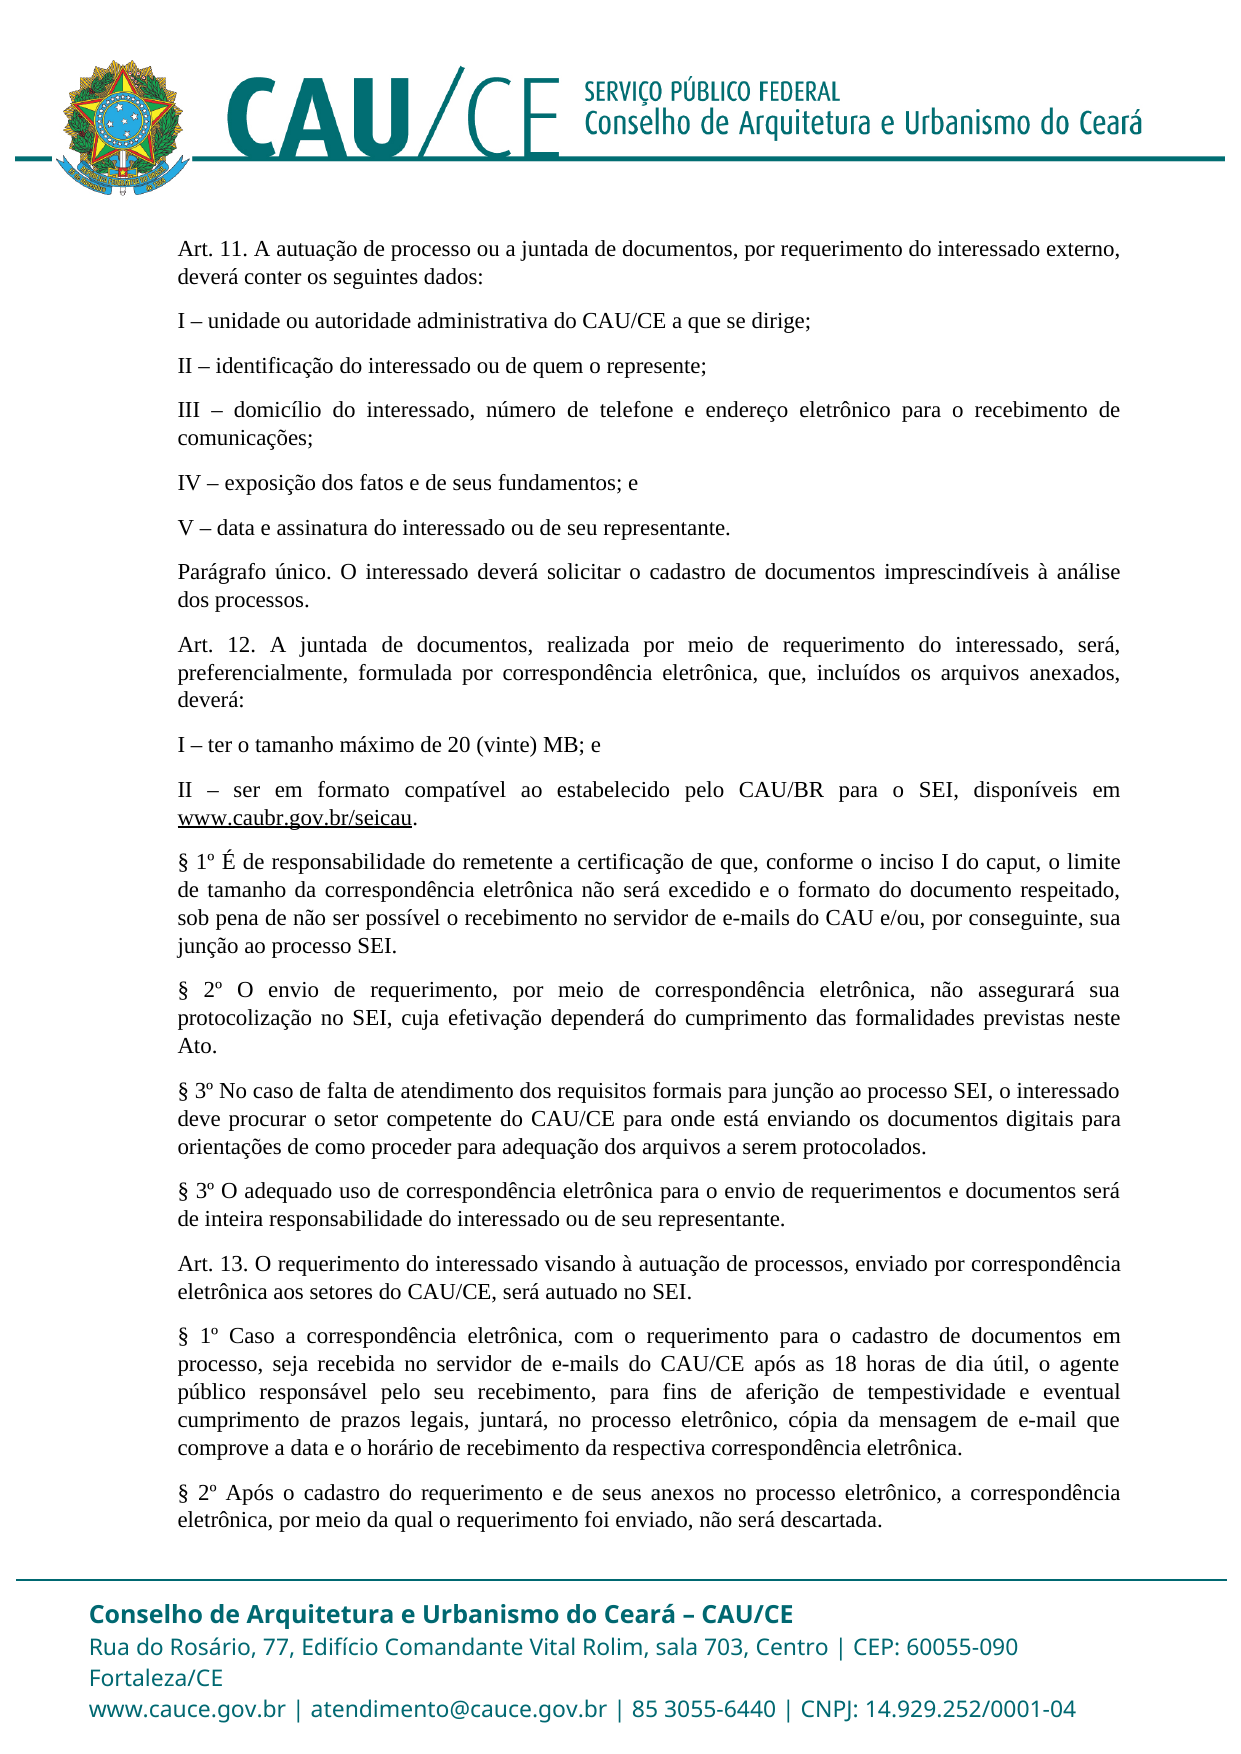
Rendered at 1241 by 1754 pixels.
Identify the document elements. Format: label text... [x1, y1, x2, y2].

text I – unidade ou autoridade administrativa do CAU/CE a que se dirige; [177, 307, 1122, 334]
text II – identificação do interessado ou de quem o represente; [177, 352, 1122, 378]
text IV – exposição dos fatos e de seus fundamentos; e [177, 469, 1122, 495]
text Art. 11. A autuação de processo ou a juntada de documentos, por requerimento do interessado externo, deverá conter os seguintes dados: [177, 235, 1122, 289]
text § 1º Caso a correspondência eletrônica, com o requerimento para o cadastro de documentos em processo, seja recebida no servidor de e-mails do CAU/CE após as 18 horas de dia útil, o agente público responsável pelo seu recebimento, para fins de aferição de tempestividade e eventual cumprimento de prazos legais, juntará, no processo eletrônico, cópia da mensagem de e-mail que comprove a data e o horário de recebimento da respectiva correspondência eletrônica. [177, 1322, 1122, 1460]
text § 2º Após o cadastro do requerimento e de seus anexos no processo eletrônico, a correspondência eletrônica, por meio da qual o requerimento foi enviado, não será descartada. [177, 1478, 1122, 1533]
text II – ser em formato compatível ao estabelecido pelo CAU/BR para o SEI, disponíveis em www.caubr.gov.br/seicau. [177, 776, 1122, 830]
text § 2º O envio de requerimento, por meio de correspondência eletrônica, não assegurará sua protocolização no SEI, cuja efetivação dependerá do cumprimento das formalidades previstas neste Ato. [177, 976, 1122, 1059]
text Art. 12. A juntada de documentos, realizada por meio de requerimento do interessado, será, preferencialmente, formulada por correspondência eletrônica, que, incluídos os arquivos anexados, deverá: [177, 631, 1122, 713]
text III – domicílio do interessado, número de telefone e endereço eletrônico para o recebimento de comunicações; [177, 396, 1122, 451]
text I – ter o tamanho máximo de 20 (vinte) MB; e [177, 731, 1122, 757]
text § 3º O adequado uso de correspondência eletrônica para o envio de requerimentos e documentos será de inteira responsabilidade do interessado ou de seu representante. [177, 1177, 1122, 1232]
text § 3º No caso de falta de atendimento dos requisitos formais para junção ao processo SEI, o interessado deve procurar o setor competente do CAU/CE para onde está enviando os documentos digitais para orientações de como proceder para adequação dos arquivos a serem protocolados. [177, 1077, 1122, 1159]
text § 1º É de responsabilidade do remetente a certificação de que, conforme o inciso I do caput, o limite de tamanho da correspondência eletrônica não será excedido e o formato do documento respeitado, sob pena de não ser possível o recebimento no servidor de e-mails do CAU e/ou, por conseguinte, sua junção ao processo SEI. [177, 848, 1122, 958]
text V – data e assinatura do interessado ou de seu representante. [177, 513, 1122, 540]
text Art. 13. O requerimento do interessado visando à autuação de processos, enviado por correspondência eletrônica aos setores do CAU/CE, será autuado no SEI. [177, 1250, 1122, 1304]
text Parágrafo único. O interessado deverá solicitar o cadastro de documentos imprescindíveis à análise dos processos. [177, 558, 1122, 612]
